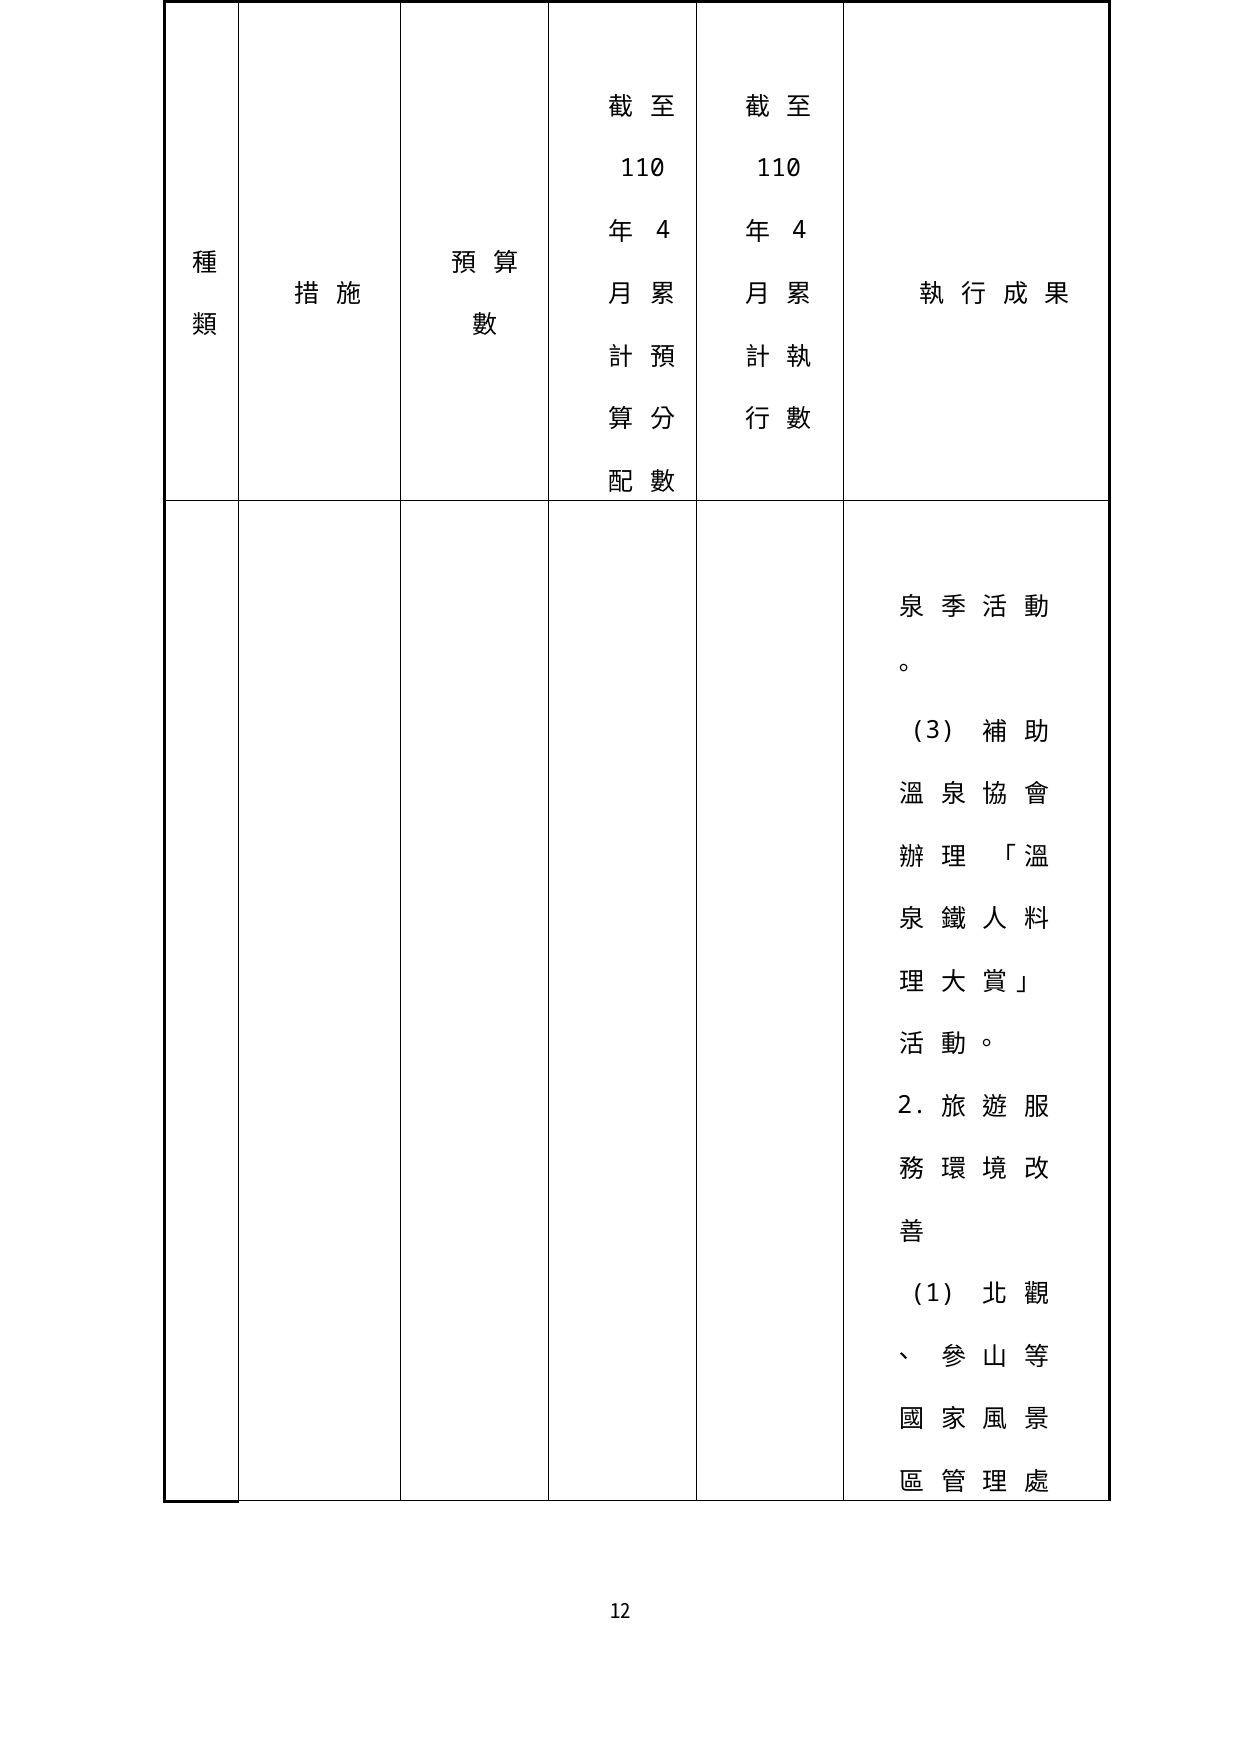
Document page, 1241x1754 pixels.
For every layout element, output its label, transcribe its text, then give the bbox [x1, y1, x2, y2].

table_cell [697, 501, 843, 1500]
table_header 種類 [166, 3, 238, 500]
table_header 截至110年4月累計執行數 [697, 3, 843, 500]
table_cell [239, 501, 400, 1500]
table_cell 振興 [166, 501, 238, 1500]
table_header 截至110年4月累計預算分配數 [549, 3, 696, 500]
table_header 執行成果 [844, 3, 1108, 500]
table_cell 泉季活動。 (3)補助溫泉協會辦理「溫泉鐵人料理大賞」活動。 2.旅遊服務環境改善 (1)北觀、參山等國家風景區管理處 [844, 501, 1108, 1500]
table_header 措施 [239, 3, 400, 500]
table_cell [401, 501, 548, 1500]
table_header 預算數 [401, 3, 548, 500]
table_cell [549, 501, 696, 1500]
